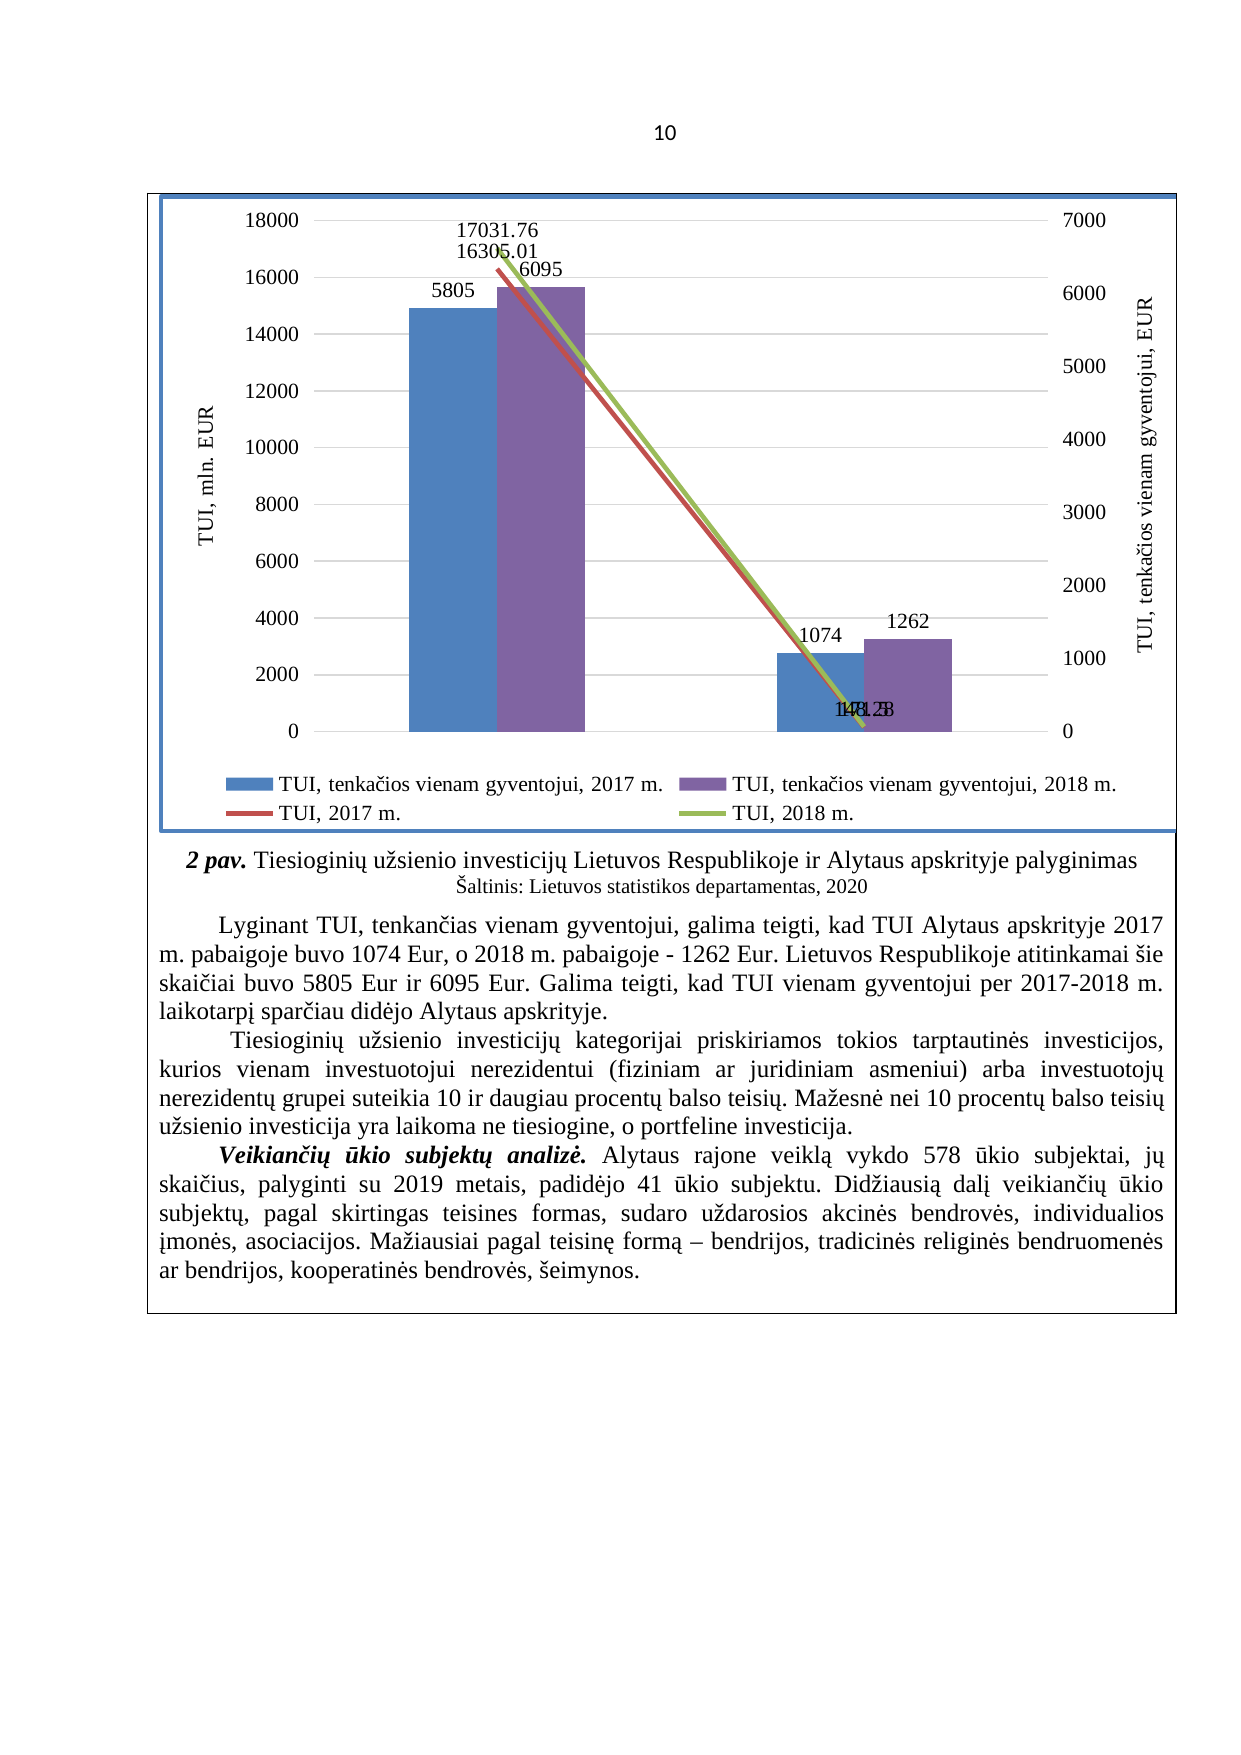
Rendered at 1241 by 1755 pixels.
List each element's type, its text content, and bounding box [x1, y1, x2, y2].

table_header [1177, 193, 1181, 1313]
table_header Ekonominiai veiksniai. Lietuvos ekonomikos raida ir perspektyvos Pasaulio ekonominis aktyvumas tebėra gana didelis, tačiau jo raida įvairiuose regionuose tampa mažiau vienoda. Ekonominis augimas yra sustiprėjęs JAV, kur aktyvumą skatinančiai veikia fiskalinės politikos sprendimai ir didėjančios privačiojo sektoriaus išlaidos. Stipri vidaus paklausa didina JAV importą, tuo prisidėdama prie pasaulio prekybos srautų. Tačiau pastarieji šiuo metu vis dėlto auga mažiau nei prieš keletą ketvirčių. Užsienio prekybos plėtra ypač prislopo išsivysčiusiose šalyse – euro zonoje, Japonijoje, kai kuriose kitose šalyse. Būtent šioje šalių grupėje 2019 m. ekonominis aktyvumas šoktelėjo labiausiai, tuo padidinęs viso pasaulio ūkio plėtrą, o pastaruoju metu šiose šalyse daugelis makroekonominių rodiklių tapo mažiau veržlūs – lėčiau auga apdirbamoji gamyba, importas ir eksportas, sumenko pasitikėjimo rodikliai. Tarptautinei prekybai vis svarbesnis tampa neapibrėžtumas dėl jos perspektyvų. Įvestų prekybos suvaržymų tiesioginis poveikis yra ribotas – šie suvaržymai taikomi tik gana nedidelei pasaulinės prekybos daliai. Daug didesnę įtaką tiek prekybos srautams, tiek ekonominiam aktyvumui gali daryti rizika, kad įtampa prekybos srityje padidės ir kad vis labiau bus nutolta nuo pasiekimų laisvosios prekybos srityje. Didesni prekybos suvaržymai didintų įmonių sąnaudas, mažintų gyventojų perkamąją galią, o tai galėtų paveikti namų ūkių vartojimą, investicijas, darbo rinkos rodiklius. Poveikį makroekonominei raidai galėtų turėti ir prastesni lūkesčiai, skatinantys tiek gyventojus, tiek įmones atidėti išlaidas. Tikėtina, kad neapibrėžtumas dėl tarptautinės prekybos srautų jau turi įtakos įmonių sprendimams. Mažiau didėjanti paklausa prekybos partnerėse turi poveikį Lietuvos eksportui. Mažiau nei pernai kyla lietuviškos kilmės prekių eksportas. Prie jo augimo sulėtėjimo daugiausia prisideda menkiau didėjanti paklausa ES šalyse. Bemaž visiškai išblėso reeksporto plėtra – pernai daug didėjusi Rusijos importo apimtis gerokai pakėlė Lietuvos reeksportą į šią šalį, o šiemet, Rusijos importui augant mažiau, reeksportas beveik nustojo kilti. Kitaip nei išorės paklausa, su vidaus ūkine raida susiję makroekonominiai rodikliai kol kas neišsikvepia. Pernai pradėjusios gana svariai augti, šiemet toliau reikšmingai didėja investicijos. Tiesa, pernai sparčiau kilo investicijos į gamybos priemones (nemaža jų dalis importuojama), o šiemet labiau gausėja investicijų į pastatus ir statinius. Tai siejama su numatomu lėšų iš ES paramos fondų daugėjimu, todėl ypač didėja inžinerinių statinių ir negyvenamųjų pastatų statybų. Statybos atsigauna tuo metu, kai šalies ekonominis aktyvumas jau viršija potencialųjį lygį, t. y. skaitlingesni statybos darbai dar labiau padidina ūkio plėtrą ir prisideda prie kai kurių makroekonominių disbalansų. Darbai statybų sektoriuje turi poveikį ne tik šiam sektoriui – veikiamas ūkinis aktyvumas susijusiose ekonominėse veiklose, gausinamos namų ūkių pajamos, o tai vėlgi didina vidaus paklausą, spaudimą darbo užmokesčiui ir kitiems darbo rinkos rodikliams. Padidėjusi imigracija tik nedaug sumažina įtampą darbo rinkoje. Didžioji įvažiuojančiųjų užsienio piliečių dalis dirba transporto ir statybų sektoriuose – šiuose sektoriuose samdomų darbuotojų ėmė gerokai daugėti prieš dvejus metus, t. y. tuomet, kai buvo supaprastintos tam tikrų profesijų darbuotojų imigracijos procedūros. Transporto sektoriuje samdomų darbuotojų daugėja sparčiai – metinis augimo tempas artimas 5 proc. Tačiau daugelyje kitų ekonominių veiklų darbuotojų gausėja tik nedaug (pvz., pramonėje) arba jų mažėja (pvz., prekyboje, kitose paslaugų veiklose), nors visose pagrindinėse ekonominėse veiklose vis didesnė dalis įmonių teigia, kad darbuotojų trūkumas riboja jų veiklą. Tai rodo disbalansus darbo rinkoje, o jie galiausiai lemia spartų darbo užmokesčio kilimą, gerokai viršijantį darbo našumo augimo tempą, ir vis didėjančią darbuotojams atitenkančią sukurtos pridėtinės vertės dalį, kuri jau priartėjo prie istoriškai aukščiausios reikšmės. Tokie disbalansai darbo rinkoje stebimi jau netrumpą laiką ir artimiausiu metu neturėtų išnykti, o tai veikia viso ūkio plėtrą. Nemenkai didėjant vidaus paklausai ir, nors ir mažiau, nei laukta, augant eksportui, prognozuojama, kad realusis BVP šiemet padidės 2,5 proc. (2019 m. buvo prognozuotas 3,7 proc. augimas). Kitąmet, numatant mažiau augsiančius srautus iš ES paramos fondų ir dar lėčiau didėsiančią paklausą užsienio prekybos partnerėse, ekonomikos plėtra turėtų būti mažesnė – prognozuojama, kad ūkio augimo tempas sudarys 2,4 proc. 1 lentelė. Pagrindinių Lietuvos ekonominių rodiklių prognozė 2019-2021 metais (Šaltinis: SEB banko prognozė) Bendroji metinė infliacija tebėra sumažėjusi. Infliacijos svyravimus labiausiai veikia su pasaulinėmis žaliavų rinkomis susijusios kainos. Sparčiai augant pasaulio ekonomikai, kylanti paklausa didinančiai veikia naftos kainas, kurias palaiko ir šią žaliavą išgaunančių šalių pasiūlos ribojimas. Šiuo metu naftos kainos, skaičiuojamos eurais, yra apie 40 proc. didesnės nei prieš metus – būtent dėl šios priežasties kylančios degalų kainos dabar labiau didina bendrąją infliaciją nei kitų pagrindinių prekių ir paslaugų grupių kainos. Tiesa, pastaraisiais mėnesiais naftos kainos buvo mažesnės, nei buvo numatyta ankstesnėse makroekonominių rodiklių prognozėse (iš dalies dėl naftą eksportuojančių šalių susitarimo didinti šios žaliavos išgavimo apimtį), o tai yra vienas iš veiksnių, dėl kurių bendrosios infliacijos prognozė 2019 m. yra sumažinta. Mažiau, nei prognozuota, infliaciją didina ir maisto kainos. Susikaupus atsargoms ir esant pakankamai pasiūlai, daugelis maisto žaliavų, išskyrus grūdinių kultūrų, kainų pasaulinėse rinkose mažėja. Dėl šios priežasties lėčiau maisto kainos kyla ir vartotojams. Tiesa, jau artimiausiu metu ši lėtėjimo tendencija gali pasikeisti, nes šiemet vyravę žemės ūkiui nepalankūs orai ir prognozuojamas prastas derlius gali nulemti maisto kainų didėjimą. Grynoji infliacija, apimanti paslaugų ir pramonės prekių kainas, taip pat yra šiek tiek nukritusi. Tačiau šį sumažėjimą labiausiai veikia susisiekimo oro transportu kainos, kurios praėjusių metų vasaros mėnesiais itin daug pakilo, o šių metų vasarą dėl bazės įtakos buvo reikšmingai mažesnės nei prieš metus. Neįskaitant minėtų kainų poveikio, grynoji infliacija tebėra gana stabili, nes ją ir toliau didinančiai veikia augančios darbo sąnaudos ir vidaus paklausa. Prognozuojama, kad vidutinė metinė infliacija šiemet bus lygi 2,3 proc. Alytaus rajono savivaldybės ekonominiai rodikliai Statistikos departamentas prie Lietuvos Respublikos Vyriausybės neteikia duomenų apie savivaldybėse sukuriamą bendrąjį vidaus produktą (BVP). Šis rodiklis skaičiuojamas apskričių mastu. 1 pav. pateiktas palyginimas, kaip 2010-2018 metais kito BVP vienam gyventojui, to meto kainomis, šalies mastu ir Alytaus apskrityje. Analizuojant 2018 m. galima teigti, kad rodiklis labiau išaugo šalies mastu (1,3 proc.), o Alytaus apskrityje pastebimas tik nedidelis padidėjimas, t. y. 0,4 proc. 1 pav. Bendrasis vidaus produktas vienam gyventojui, tūkst. Eur Šaltinis: Lietuvos statistikos departamentas, 2020 Tiesioginės užsienio investicijos apskrityse ir savivaldybėse 2018 m. Formuojant ir įgyvendinant savivaldybės investicijų politiką, pagrindinis tikslas yra gerinti regiono investicinę aplinką ir kurti efektyvią tiesioginių vidaus ir užsienio investicijų skatinimo sistemą.Visų pirma orientuotą į ilgalaikę šalies ūkio plėtrą, ekonomikos augimą ir visuomenės gerovės didinimą. Tiesioginės užsienio investicijos (toliau - TUI) pagal savo pobūdį iš esmės skiriasi nuo finansinių investicijų. TUI yra laikoma tokia investicija, kurios pagrindu susiformuoja ilgalaikiai ekonominiai finansiniai santykiai ir interesai tarp tiesioginio užsienio investuotojo ir tiesioginio – investavimo įmonės. Prie šių investicijų priskiriamas ne tik pirminis kapitalo investavimas, bet ir visos vėlesnės ekonominės operacijos tarp investuotojo ir įmonės (reinvesticijos, paskolos, prekybinės skolos, dividendai ir t.t.). 2018 metų pabaigos duomenimis, TUI Lietuvos Respublikoje sudarė 17031,76 mln. Eur, kuomet 2017 m. pabaigoje – 16305,01 mln. Eur. Alytaus apskrityje atitinkamai 2018 m. pab. – TUI siekė 171,5 mln. Eur, o 2017 m. pab. – 148,28 mln. Eur. Remiantis Lietuvos statistikos departamento duomenimis galima teigti, kad TUI išsaugo 15,6 proc. (žr. 2 pav.). 2 pav. Tiesioginių užsienio investicijų Lietuvos Respublikoje ir Alytaus apskrityje palyginimas Šaltinis: Lietuvos statistikos departamentas, 2020 Lyginant TUI, tenkančias vienam gyventojui, galima teigti, kad TUI Alytaus apskrityje 2017 m. pabaigoje buvo 1074 Eur, o 2018 m. pabaigoje - 1262 Eur. Lietuvos Respublikoje atitinkamai šie skaičiai buvo 5805 Eur ir 6095 Eur. Galima teigti, kad TUI vienam gyventojui per 2017-2018 m. laikotarpį sparčiau didėjo Alytaus apskrityje. Tiesioginių užsienio investicijų kategorijai priskiriamos tokios tarptautinės investicijos, kurios vienam investuotojui nerezidentui (fiziniam ar juridiniam asmeniui) arba investuotojų nerezidentų grupei suteikia 10 ir daugiau procentų balso teisių. Mažesnė nei 10 procentų balso teisių užsienio investicija yra laikoma ne tiesiogine, o portfeline investicija. Veikiančių ūkio subjektų analizė. Alytaus rajone veiklą vykdo 578 ūkio subjektai, jų skaičius, palyginti su 2019 metais, padidėjo 41 ūkio subjektu. Didžiausią dalį veikiančių ūkio subjektų, pagal skirtingas teisines formas, sudaro uždarosios akcinės bendrovės, individualios įmonės, asociacijos. Mažiausiai pagal teisinę formą – bendrijos, tradicinės religinės bendruomenės ar bendrijos, kooperatinės bendrovės, šeimynos. 3 pav. Veikiantys ūkio subjektai metų pradžioje Šaltinis: Lietuvos statistikos departamentas, 2020 Analizuojant verslo sektoriaus veiklos apimtis bei pasiskirstymą pagal ekonomines veiklos rūšis, pastebima, kad 2020 metų pradžioje, tarp savivaldybėje veikiančių įmonių, labiausiai išvystytas paslaugų sektorius (52 % visų veikiančių įmonių), sukuriantis daugiausia darbo vietų. Paslaugų sektoriuje didžiąją dalį veikiančių įmonių (300 įmonės iš 578 veikiančių) sudaro įmonės, užsiimančios didmenine ir mažmenine prekyba, transporto priemonių ir motociklų remontu (129 įmonės), transportavimu ir saugojimu (64 įmonės), menine, pramogine ir poilsio organizavimo veikla (21 įmonių), transporto ir saugojimo veikla (64), kita aptarnavimo veikla (71 įmonės). Savivaldybėje nemaža dalis įmonių yra užsienio kapitalo, tačiau produkcijai pagaminti yra naudojama vietiniai gamtos ištekliai. Alytaus rajono savivaldybės pramonės plėtrą atspindi baldų, durų ir langų, plastiko ir akmens gaminių, mėsos ir žuvies produktų gamyba. [148, 194, 1175, 1313]
